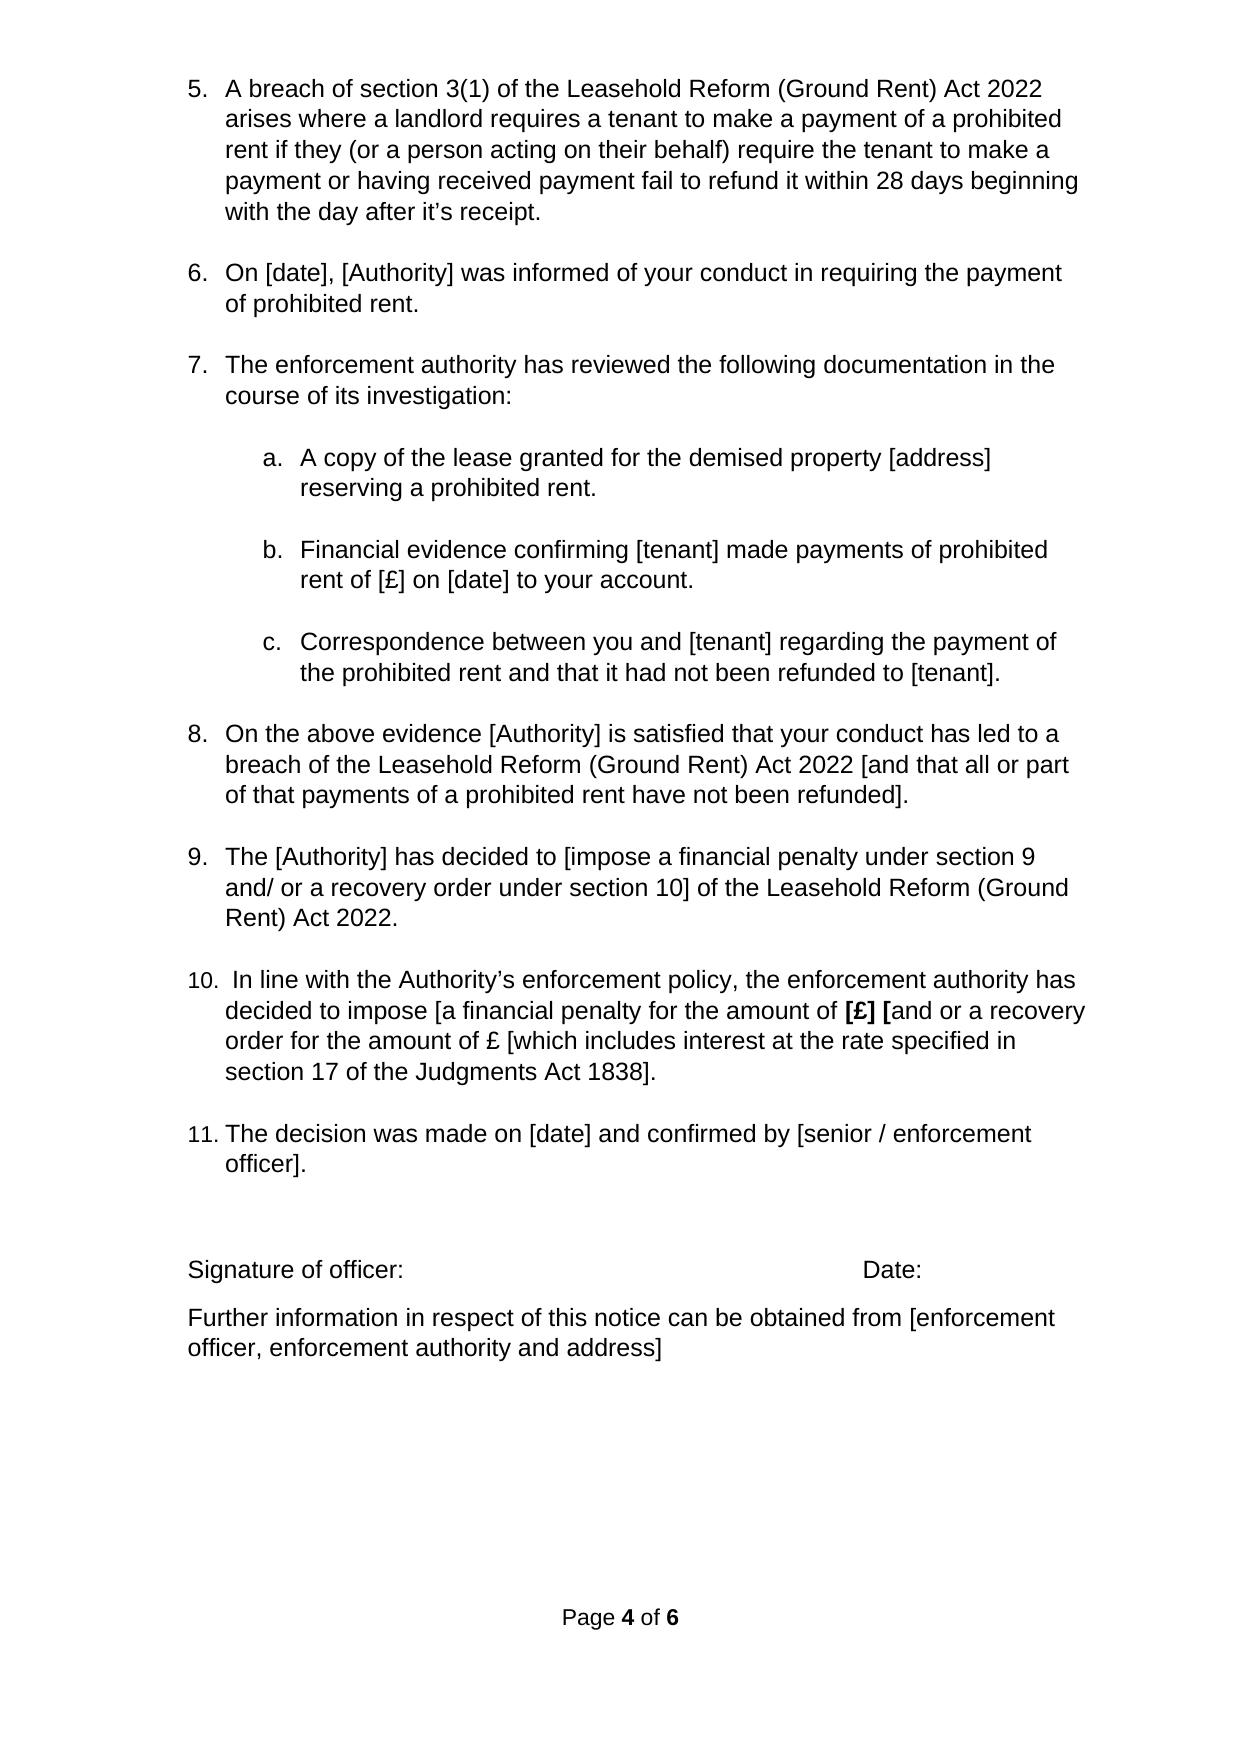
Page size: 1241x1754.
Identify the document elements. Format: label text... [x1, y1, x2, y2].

list The enforcement authority has reviewed the following documentation in the course of its investigation: [187, 350, 1090, 410]
text Signature of officer: Date: [187, 1255, 1090, 1284]
list On the above evidence [Authority] is satisfied that your conduct has led to a breach of the Leasehold Reform (Ground Rent) Act 2022 [and that all or part of that payments of a prohibited rent have not been refunded]. [187, 719, 1090, 809]
list In line with the Authority’s enforcement policy, the enforcement authority has decided to impose [a financial penalty for the amount of [£] [and or a recovery order for the amount of £ [which includes interest at the rate specified in section 17 of the Judgments Act 1838]. [187, 965, 1090, 1086]
list A breach of section 3(1) of the Leasehold Reform (Ground Rent) Act 2022 arises where a landlord requires a tenant to make a payment of a prohibited rent if they (or a person acting on their behalf) require the tenant to make a payment or having received payment fail to refund it within 28 days beginning with the day after it’s receipt. [187, 74, 1090, 225]
list The [Authority] has decided to [impose a financial penalty under section 9 and/ or a recovery order under section 10] of the Leasehold Reform (Ground Rent) Act 2022. [187, 842, 1090, 932]
text Further information in respect of this notice can be obtained from [enforcement officer, enforcement authority and address] [187, 1303, 1090, 1362]
list Financial evidence confirming [tenant] made payments of prohibited rent of [£] on [date] to your account. [262, 535, 1090, 594]
list A copy of the lease granted for the demised property [address] reserving a prohibited rent. [262, 442, 1090, 502]
list On [date], [Authority] was informed of your conduct in requiring the payment of prohibited rent. [187, 258, 1090, 318]
list The decision was made on [date] and confirmed by [senior / enforcement officer]. [187, 1118, 1090, 1206]
list Correspondence between you and [tenant] regarding the payment of the prohibited rent and that it had not been refunded to [tenant]. [262, 627, 1090, 686]
